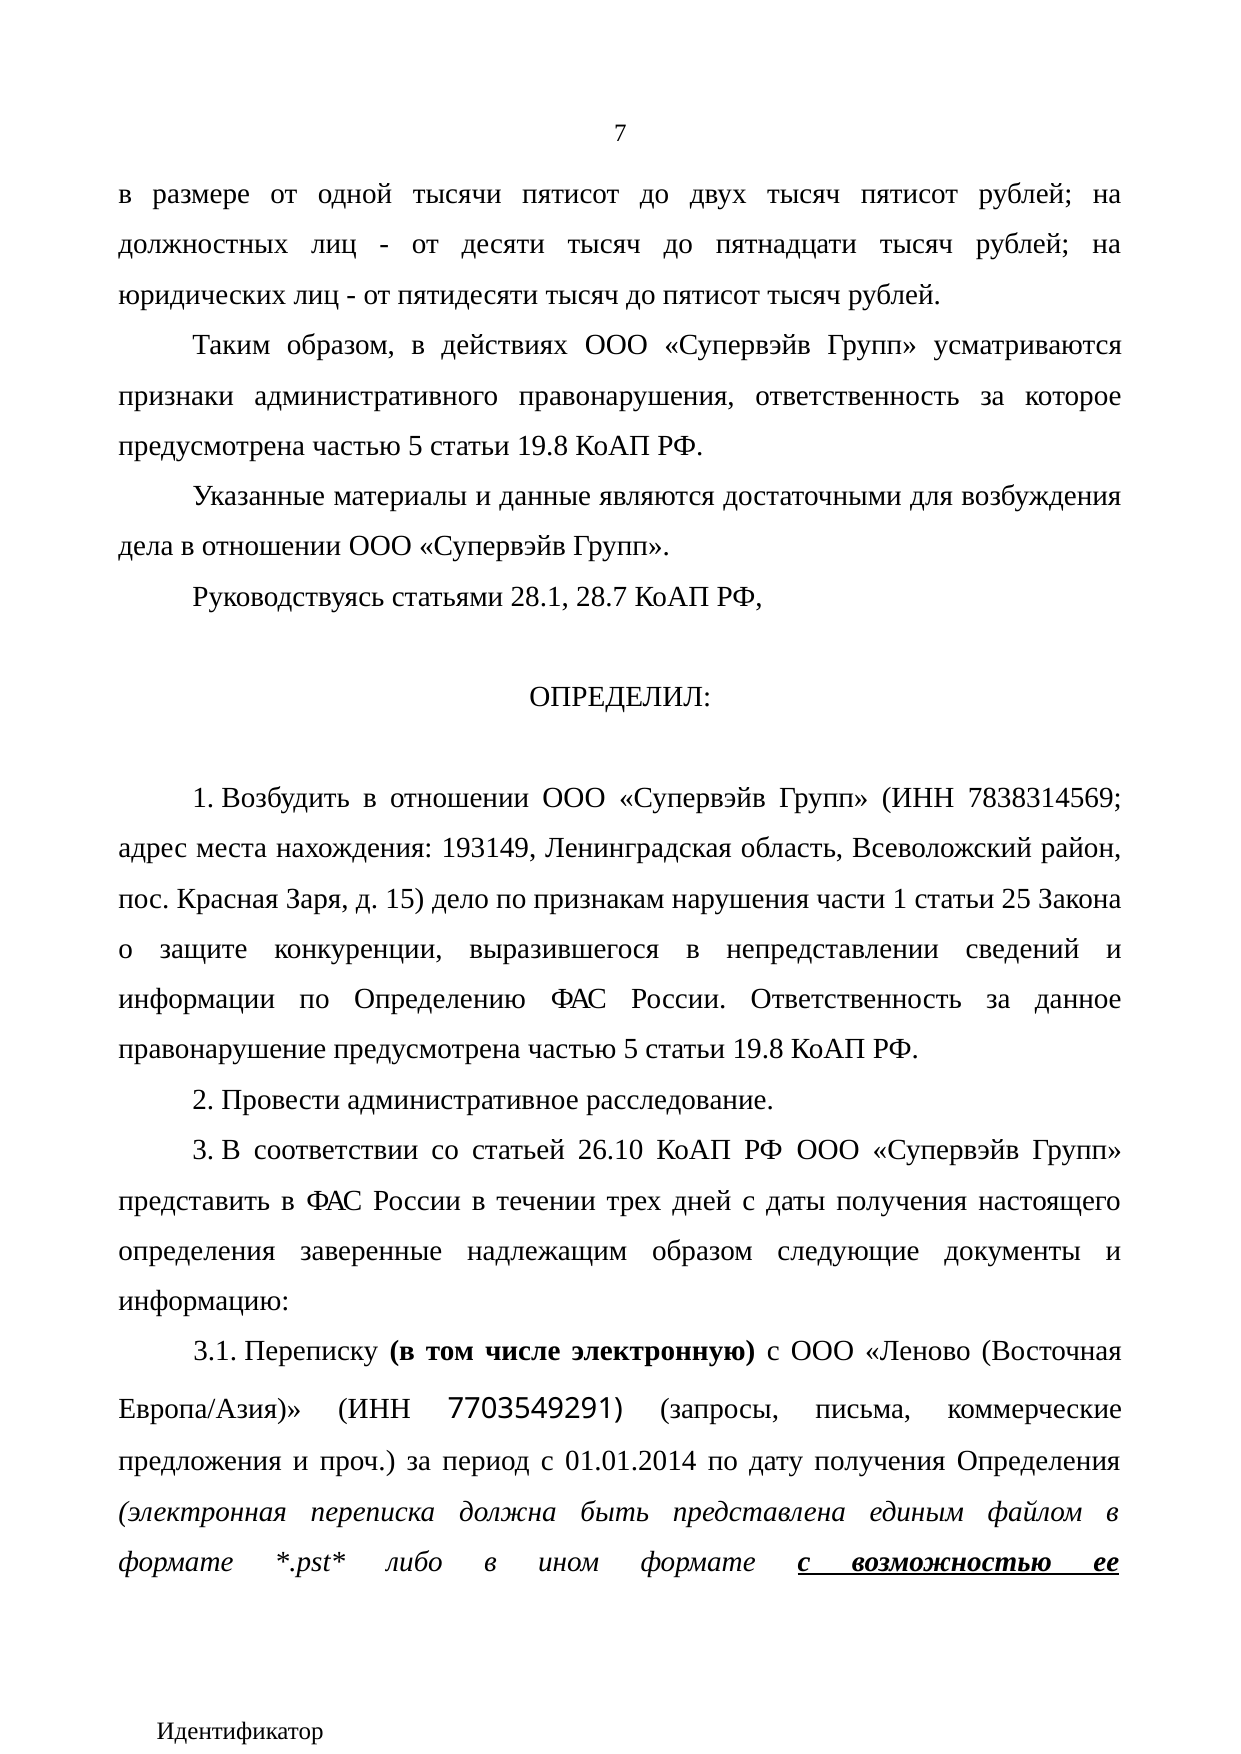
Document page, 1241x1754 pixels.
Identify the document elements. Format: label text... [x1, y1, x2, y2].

text в размере от одной тысячи пятисот до двух тысяч пятисот рублей; на должностных лиц - от десяти тысяч до пятнадцати тысяч рублей; на юридических лиц - от пятидесяти тысяч до пятисот тысяч рублей. [118, 176, 1122, 311]
text Таким образом, в действиях ООО «Супервэйв Групп» усматриваются признаки административного правонарушения, ответственность за которое предусмотрена частью 5 статьи 19.8 КоАП РФ. [118, 327, 1122, 461]
text 1. Возбудить в отношении ООО «Супервэйв Групп» (ИНН 7838314569; адрес места нахождения: 193149, Ленинградская область, Всеволожский район, пос. Красная Заря, д. 15) дело по признакам нарушения части 1 статьи 25 Закона о защите конкуренции, выразившегося в непредставлении сведений и информации по Определению ФАС России. Ответственность за данное правонарушение предусмотрена частью 5 статьи 19.8 КоАП РФ. [118, 780, 1122, 1065]
text 3.1. Переписку (в том числе электронную) с ООО «Леново (Восточная Европа/Азия)» (ИНН 7703549291) (запросы, письма, коммерческие предложения и проч.) за период с 01.01.2014 по дату получения Определения (электронная переписка должна быть представлена единым файлом в формате *.pst* либо в ином формате с возможностью ее [118, 1333, 1122, 1577]
text ОПРЕДЕЛИЛ: [118, 679, 1122, 713]
text Руководствуясь статьями 28.1, 28.7 КоАП РФ, [118, 579, 1122, 612]
text 3. В соответствии со статьей 26.10 КоАП РФ ООО «Супервэйв Групп» представить в ФАС России в течении трех дней с даты получения настоящего определения заверенные надлежащим образом следующие документы и информацию: [118, 1132, 1122, 1317]
text Указанные материалы и данные являются достаточными для возбуждения дела в отношении ООО «Супервэйв Групп». [118, 478, 1122, 562]
text 2. Провести административное расследование. [118, 1082, 1122, 1116]
